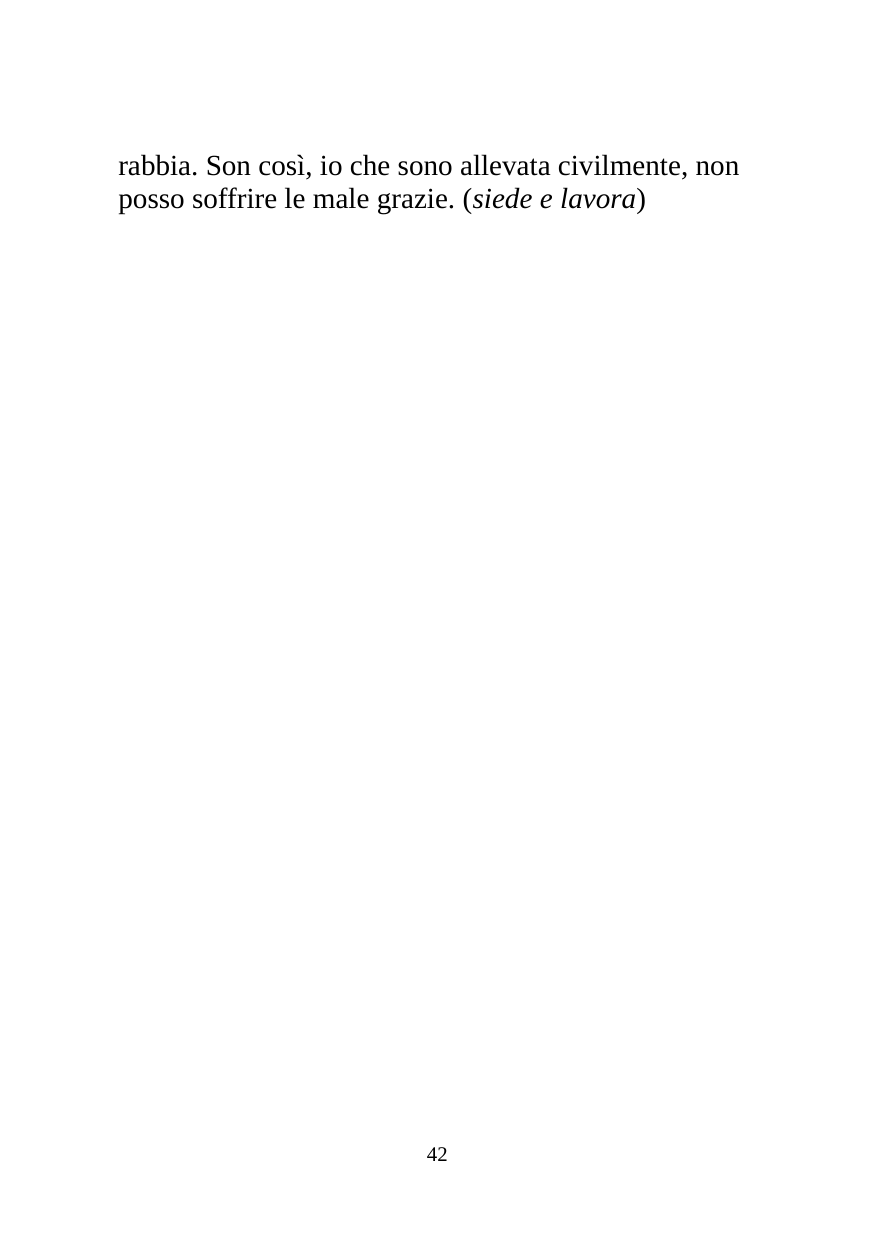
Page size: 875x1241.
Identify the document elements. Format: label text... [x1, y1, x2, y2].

text rabbia. Son così, io che sono allevata civilmente, non posso soffrire le male grazie. (siede e lavora) [118, 148, 756, 215]
